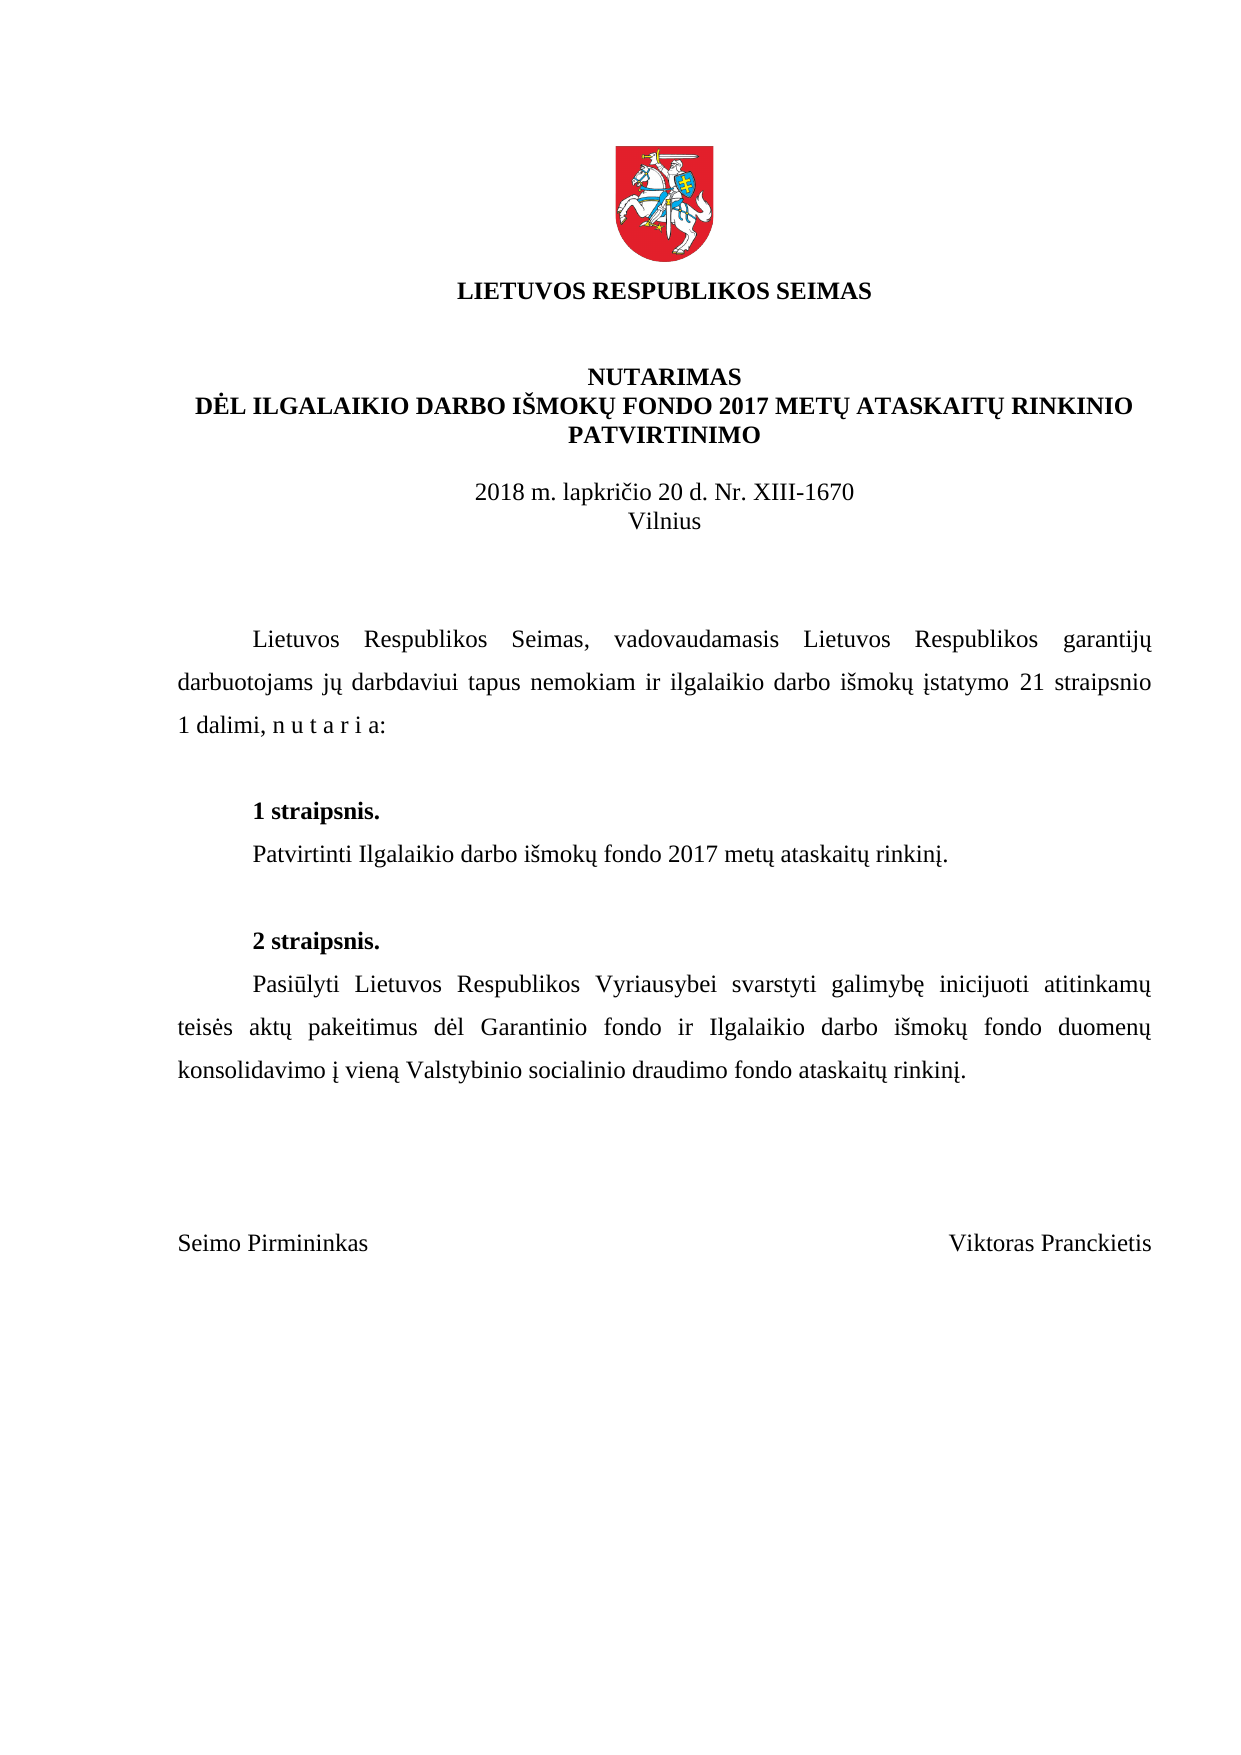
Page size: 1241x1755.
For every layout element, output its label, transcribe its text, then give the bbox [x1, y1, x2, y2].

text Lietuvos Respublikos Seimas, vadovaudamasis Lietuvos Respublikos garantijų darbuotojams jų darbdaviui tapus nemokiam ir ilgalaikio darbo išmokų įstatymo 21 straipsnio 1 dalimi, nutaria: [177, 624, 1152, 739]
text DĖL ILGALAIKIO DARBO IŠMOKŲ FONDO 2017 METŲ ATASKAITŲ RINKINIO PATVIRTINIMO [177, 391, 1152, 448]
text 2 straipsnis. [177, 926, 1152, 954]
text LIETUVOS RESPUBLIKOS SEIMAS [177, 276, 1152, 305]
text 2018 m. lapkričio 20 d. Nr. XIII-1670 [177, 477, 1152, 506]
text 1 straipsnis. [177, 796, 1152, 825]
text Pasiūlyti Lietuvos Respublikos Vyriausybei svarstyti galimybę inicijuoti atitinkamų teisės aktų pakeitimus dėl Garantinio fondo ir Ilgalaikio darbo išmokų fondo duomenų konsolidavimo į vieną Valstybinio socialinio draudimo fondo ataskaitų rinkinį. [177, 969, 1152, 1084]
text Seimo Pirmininkas Viktoras Pranckietis [177, 1228, 1152, 1256]
text Patvirtinti Ilgalaikio darbo išmokų fondo 2017 metų ataskaitų rinkinį. [177, 839, 1152, 868]
text Vilnius [177, 506, 1152, 535]
text NUTARIMAS [177, 362, 1152, 391]
